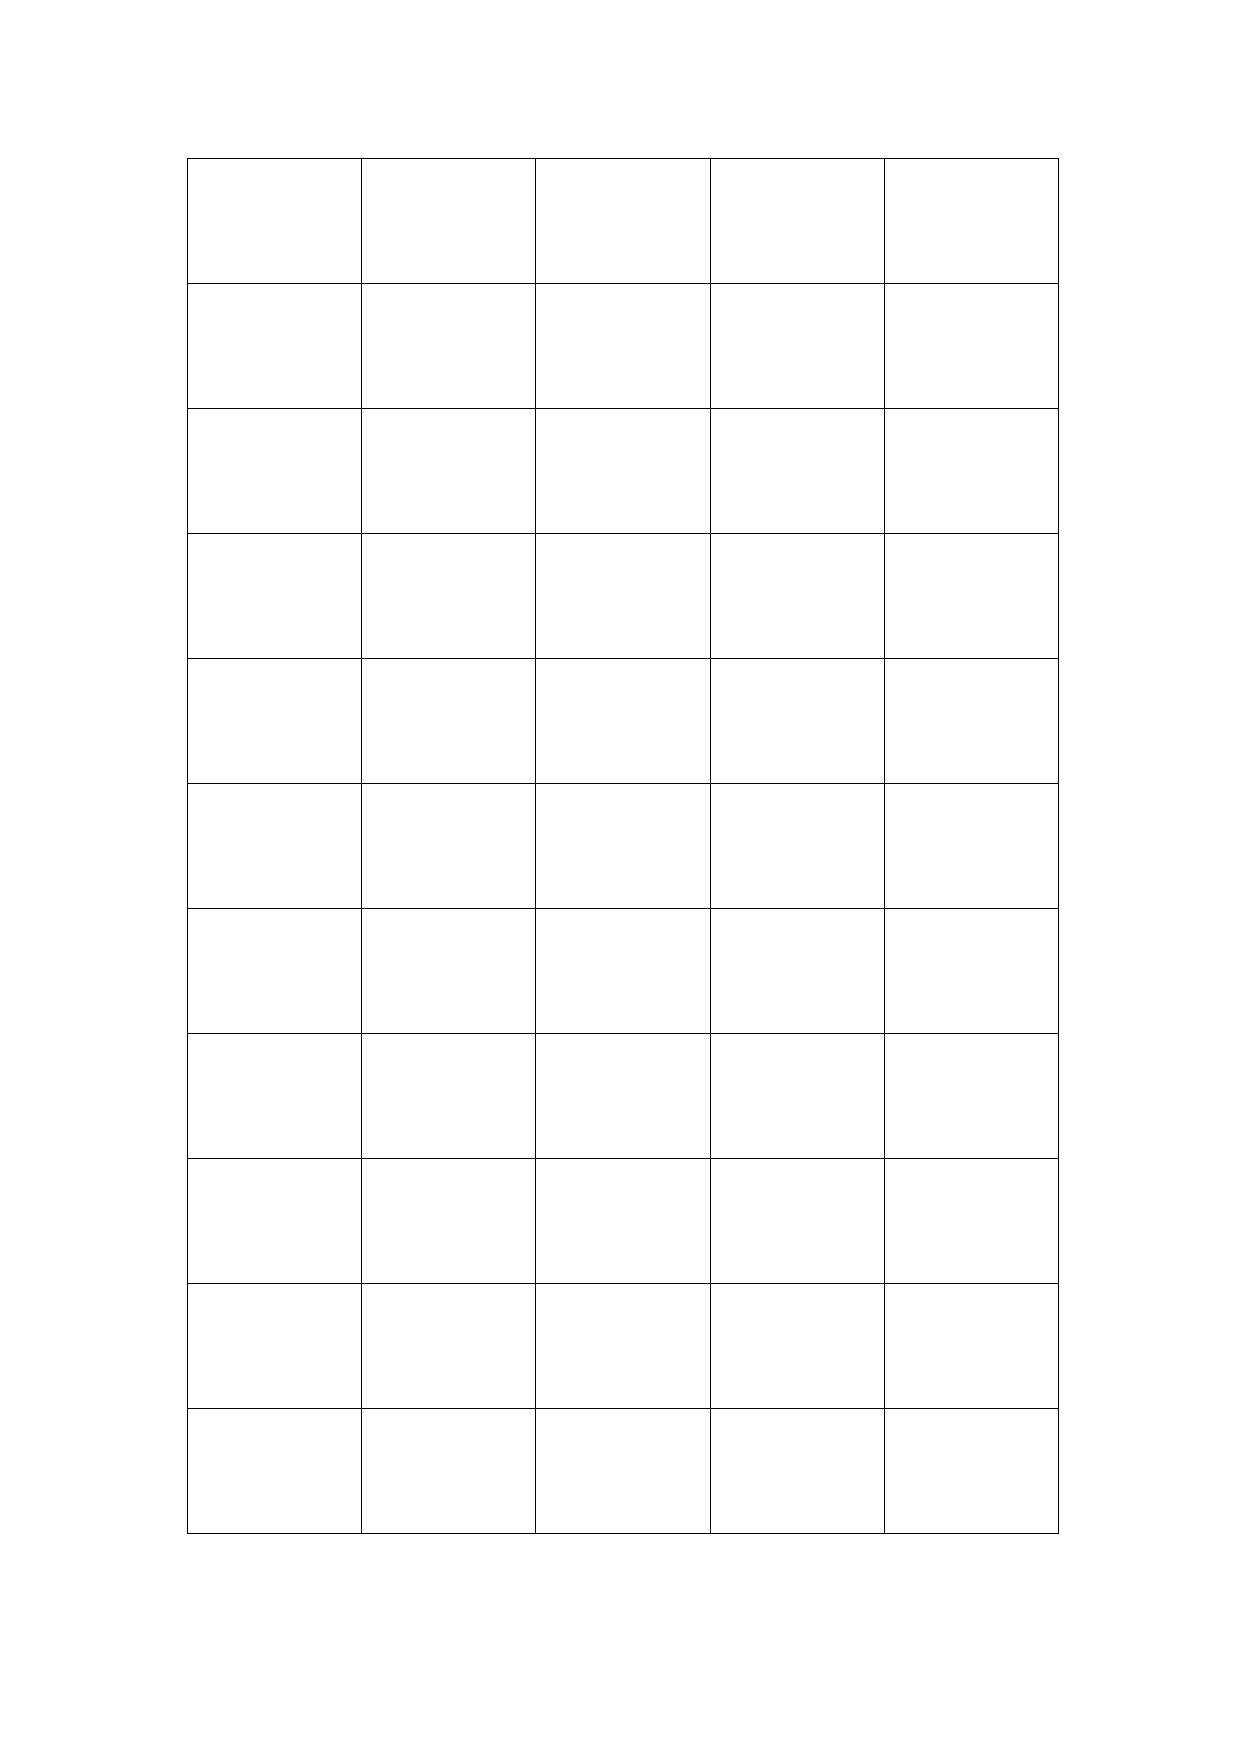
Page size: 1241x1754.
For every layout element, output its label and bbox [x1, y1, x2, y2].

table_cell [362, 784, 535, 908]
table_cell [885, 1409, 1058, 1533]
table_cell [885, 534, 1058, 658]
table_cell [711, 1284, 884, 1408]
table_cell [536, 534, 710, 658]
table_cell [711, 1159, 884, 1283]
table_cell [188, 909, 361, 1033]
table_cell [536, 659, 710, 783]
table_cell [188, 159, 361, 283]
table_cell [711, 284, 884, 408]
table_cell [536, 1284, 710, 1408]
table_cell [536, 159, 710, 283]
table_cell [362, 409, 535, 533]
table_cell [188, 409, 361, 533]
table_cell [885, 659, 1058, 783]
table_cell [536, 409, 710, 533]
table_cell [362, 159, 535, 283]
table_cell [362, 1034, 535, 1158]
table_cell [188, 534, 361, 658]
table_cell [711, 909, 884, 1033]
table_cell [885, 409, 1058, 533]
table_cell [536, 1159, 710, 1283]
table_cell [711, 784, 884, 908]
table_cell [885, 1284, 1058, 1408]
table_cell [536, 284, 710, 408]
table_cell [536, 784, 710, 908]
table_cell [188, 1034, 361, 1158]
table_cell [188, 784, 361, 908]
table_cell [362, 534, 535, 658]
table_cell [711, 1409, 884, 1533]
table_cell [885, 284, 1058, 408]
table_cell [885, 784, 1058, 908]
table_cell [188, 1284, 361, 1408]
table_cell [362, 284, 535, 408]
table_cell [536, 1034, 710, 1158]
table_cell [711, 534, 884, 658]
table_cell [188, 659, 361, 783]
table_cell [362, 1284, 535, 1408]
table_cell [711, 1034, 884, 1158]
table_cell [711, 409, 884, 533]
table_cell [885, 909, 1058, 1033]
table_cell [885, 1034, 1058, 1158]
table_cell [188, 1159, 361, 1283]
table_cell [885, 159, 1058, 283]
table_cell [885, 1159, 1058, 1283]
table_cell [536, 1409, 710, 1533]
table_cell [188, 284, 361, 408]
table_cell [536, 909, 710, 1033]
table_cell [711, 159, 884, 283]
table_cell [188, 1409, 361, 1533]
table_cell [362, 909, 535, 1033]
table_cell [711, 659, 884, 783]
table_cell [362, 659, 535, 783]
table_cell [362, 1159, 535, 1283]
table_cell [362, 1409, 535, 1533]
